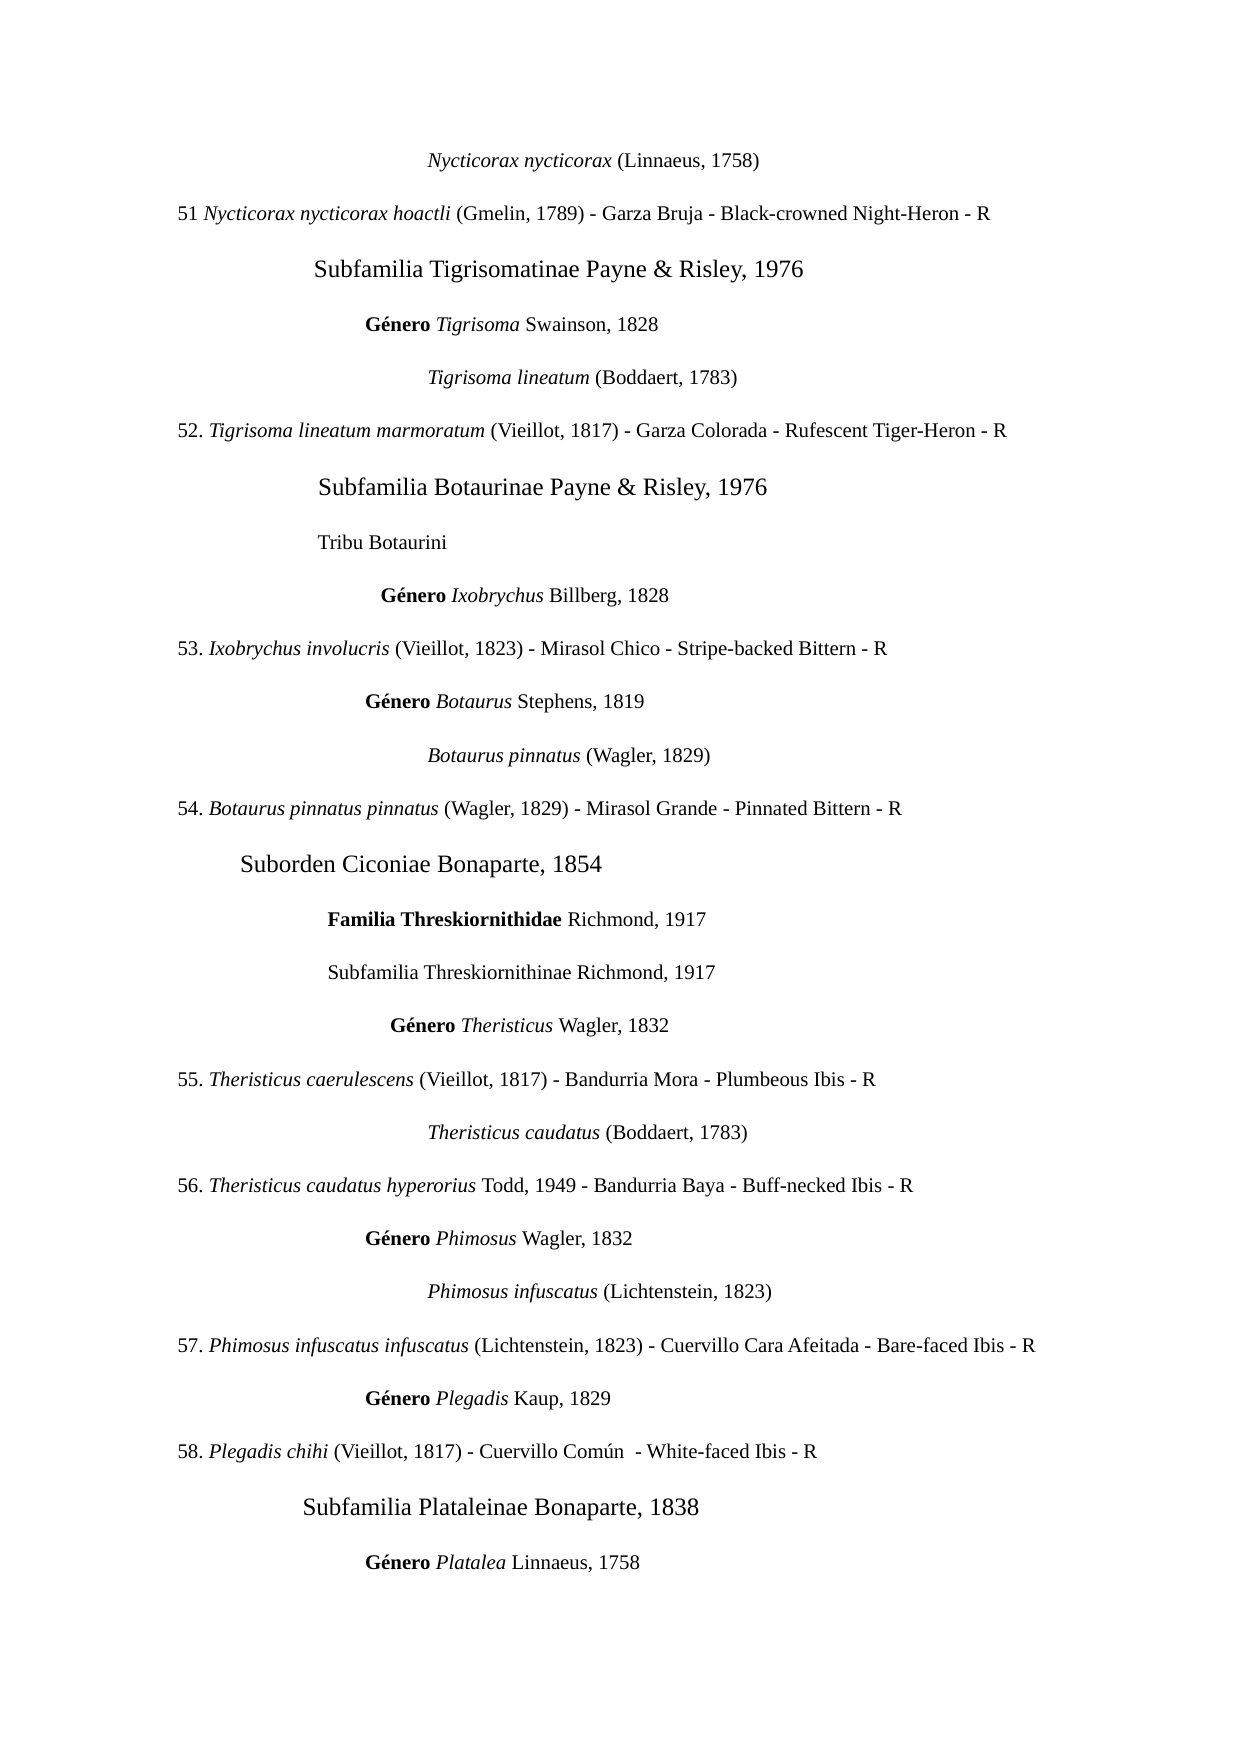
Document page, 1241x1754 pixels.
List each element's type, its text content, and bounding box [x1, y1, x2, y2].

text Nycticorax nycticorax (Linnaeus, 1758) [177, 148, 1063, 172]
text 53. Ixobrychus involucris (Vieillot, 1823) - Mirasol Chico - Stripe-backed Bittern - R [177, 636, 1063, 660]
text 58. Plegadis chihi (Vieillot, 1817) - Cuervillo Común - White-faced Ibis - R [177, 1439, 1063, 1463]
text 51 Nycticorax nycticorax hoactli (Gmelin, 1789) - Garza Bruja - Black-crowned Night-Heron - R [177, 201, 1063, 225]
text Theristicus caudatus (Boddaert, 1783) [177, 1120, 1063, 1144]
text 54. Botaurus pinnatus pinnatus (Wagler, 1829) - Mirasol Grande - Pinnated Bittern - R [177, 796, 1063, 820]
text Subfamilia Tigrisomatinae Payne & Risley, 1976 [177, 254, 1063, 283]
text Género Theristicus Wagler, 1832 [327, 1013, 1063, 1037]
text Género Platalea Linnaeus, 1758 [177, 1550, 1063, 1574]
text Subfamilia Botaurinae Payne & Risley, 1976 [177, 472, 1063, 500]
text Género Phimosus Wagler, 1832 [177, 1226, 1063, 1250]
text Género Plegadis Kaup, 1829 [177, 1386, 1063, 1410]
text Familia Threskiornithidae Richmond, 1917 [327, 907, 1063, 931]
text Botaurus pinnatus (Wagler, 1829) [177, 742, 1063, 767]
text Tribu Botaurini [177, 529, 1063, 554]
text Suborden Ciconiae Bonaparte, 1854 [177, 849, 1063, 878]
text 56. Theristicus caudatus hyperorius Todd, 1949 - Bandurria Baya - Buff-necked Ibis - R [177, 1173, 1063, 1197]
text Subfamilia Plataleinae Bonaparte, 1838 [177, 1492, 1063, 1521]
text Género Botaurus Stephens, 1819 [177, 689, 1063, 713]
text Phimosus infuscatus (Lichtenstein, 1823) [177, 1279, 1063, 1303]
text Tigrisoma lineatum (Boddaert, 1783) [177, 365, 1063, 389]
text Género Tigrisoma Swainson, 1828 [177, 312, 1063, 336]
text Subfamilia Threskiornithinae Richmond, 1917 [327, 960, 1063, 984]
text 52. Tigrisoma lineatum marmoratum (Vieillot, 1817) - Garza Colorada - Rufescent Tiger-Heron - R [177, 418, 1063, 442]
text 55. Theristicus caerulescens (Vieillot, 1817) - Bandurria Mora - Plumbeous Ibis - R [177, 1067, 1063, 1091]
text 57. Phimosus infuscatus infuscatus (Lichtenstein, 1823) - Cuervillo Cara Afeitada - Bare-faced Ibis - R [177, 1333, 1063, 1357]
text Género Ixobrychus Billberg, 1828 [177, 583, 1063, 607]
